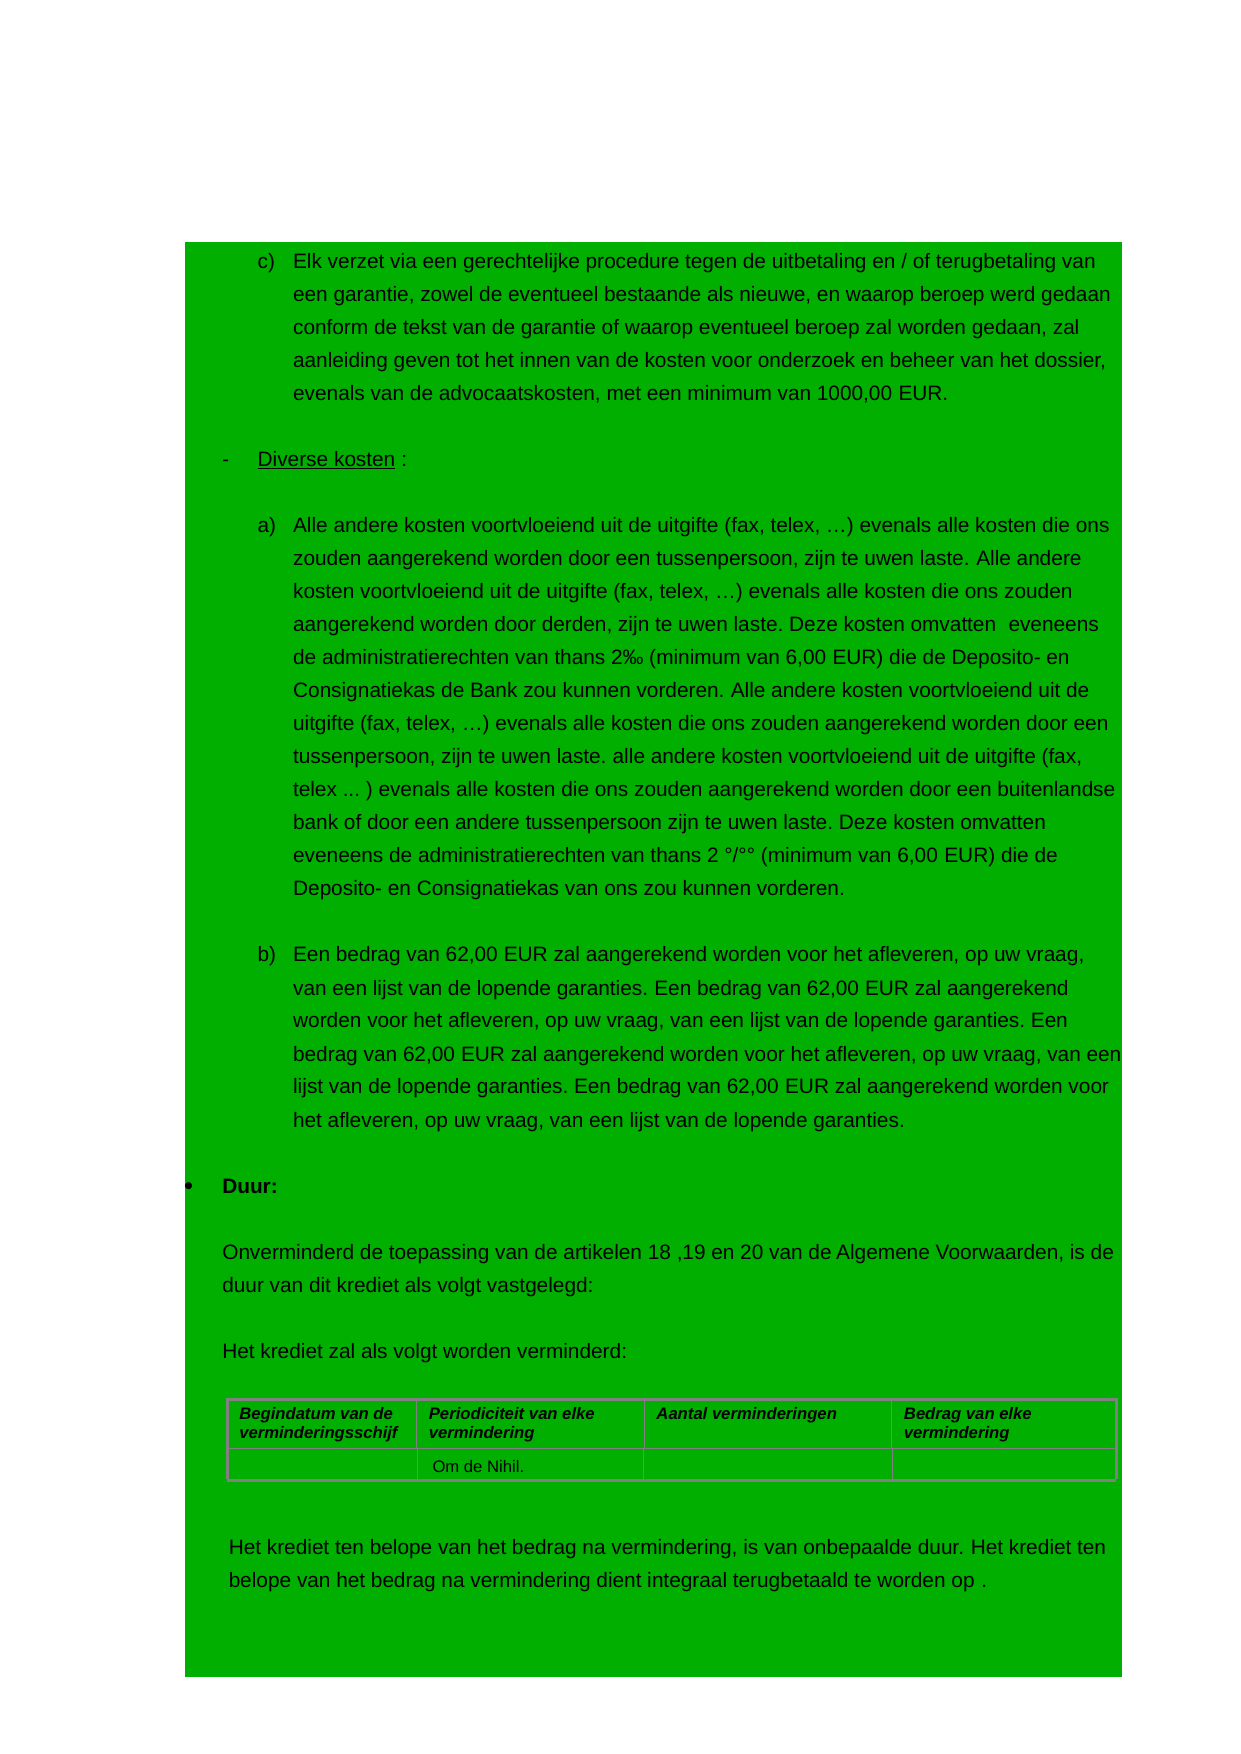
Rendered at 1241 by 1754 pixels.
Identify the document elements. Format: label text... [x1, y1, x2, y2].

list Elk verzet via een gerechtelijke procedure tegen de uitbetaling en / of terugbetaling van een garantie, zowel de eventueel bestaande als nieuwe, en waarop beroep werd gedaan conform de tekst van de garantie of waarop eventueel beroep zal worden gedaan, zal aanleiding geven tot het innen van de kosten voor onderzoek en beheer van het dossier, evenals van de advocaatskosten, met een minimum van 1000,00 EUR. [257, 242, 1122, 440]
table_header Om de Nihil. [418, 1449, 643, 1479]
list Duur: [185, 1167, 1122, 1200]
list Alle andere kosten voortvloeiend uit de uitgifte (fax, telex, …) evenals alle kosten die ons zouden aangerekend worden door een tussenpersoon, zijn te uwen laste. Alle andere kosten voortvloeiend uit de uitgifte (fax, telex, …) evenals alle kosten die ons zouden aangerekend worden door derden, zijn te uwen laste. Deze kosten omvatten eveneens de administratierechten van thans 2‰ (minimum van 6,00 EUR) die de Deposito- en Consignatiekas de Bank zou kunnen vorderen. Alle andere kosten voortvloeiend uit de uitgifte (fax, telex, …) evenals alle kosten die ons zouden aangerekend worden door een tussenpersoon, zijn te uwen laste. alle andere kosten voortvloeiend uit de uitgifte (fax, telex ... ) evenals alle kosten die ons zouden aangerekend worden door een buitenlandse bank of door een andere tussenpersoon zijn te uwen laste. Deze kosten omvatten eveneens de administratierechten van thans 2 °/°° (minimum van 6,00 EUR) die de Deposito- en Consignatiekas van ons zou kunnen vorderen. [257, 506, 1122, 902]
text Het krediet zal als volgt worden verminderd: [222, 1332, 1122, 1365]
table_header Periodiciteit van elke vermindering [417, 1401, 644, 1448]
text Onverminderd de toepassing van de artikelen 18 ,19 en 20 van de Algemene Voorwaarden, is de duur van dit krediet als volgt vastgelegd: [222, 1233, 1122, 1299]
table_header Begindatum van de verminderingsschijf [229, 1401, 416, 1448]
table_header Bedrag van elke vermindering [892, 1401, 1115, 1448]
list Diverse kosten : [222, 440, 1122, 473]
list Een bedrag van 62,00 EUR zal aangerekend worden voor het afleveren, op uw vraag, van een lijst van de lopende garanties. Een bedrag van 62,00 EUR zal aangerekend worden voor het afleveren, op uw vraag, van een lijst van de lopende garanties. Een bedrag van 62,00 EUR zal aangerekend worden voor het afleveren, op uw vraag, van een lijst van de lopende garanties. Een bedrag van 62,00 EUR zal aangerekend worden voor het afleveren, op uw vraag, van een lijst van de lopende garanties. [257, 936, 1122, 1134]
table_header [229, 1449, 417, 1479]
table_header [644, 1449, 892, 1479]
table_header [893, 1449, 1115, 1479]
table_header [892, 1482, 1116, 1528]
text Het krediet ten belope van het bedrag na vermindering, is van onbepaalde duur. Het krediet ten belope van het bedrag na vermindering dient integraal terugbetaald te worden op . [228, 1528, 1122, 1594]
table_header [227, 1482, 417, 1528]
table_header Aantal verminderingen [645, 1401, 891, 1448]
table_header [643, 1482, 892, 1528]
table_header [417, 1482, 643, 1528]
